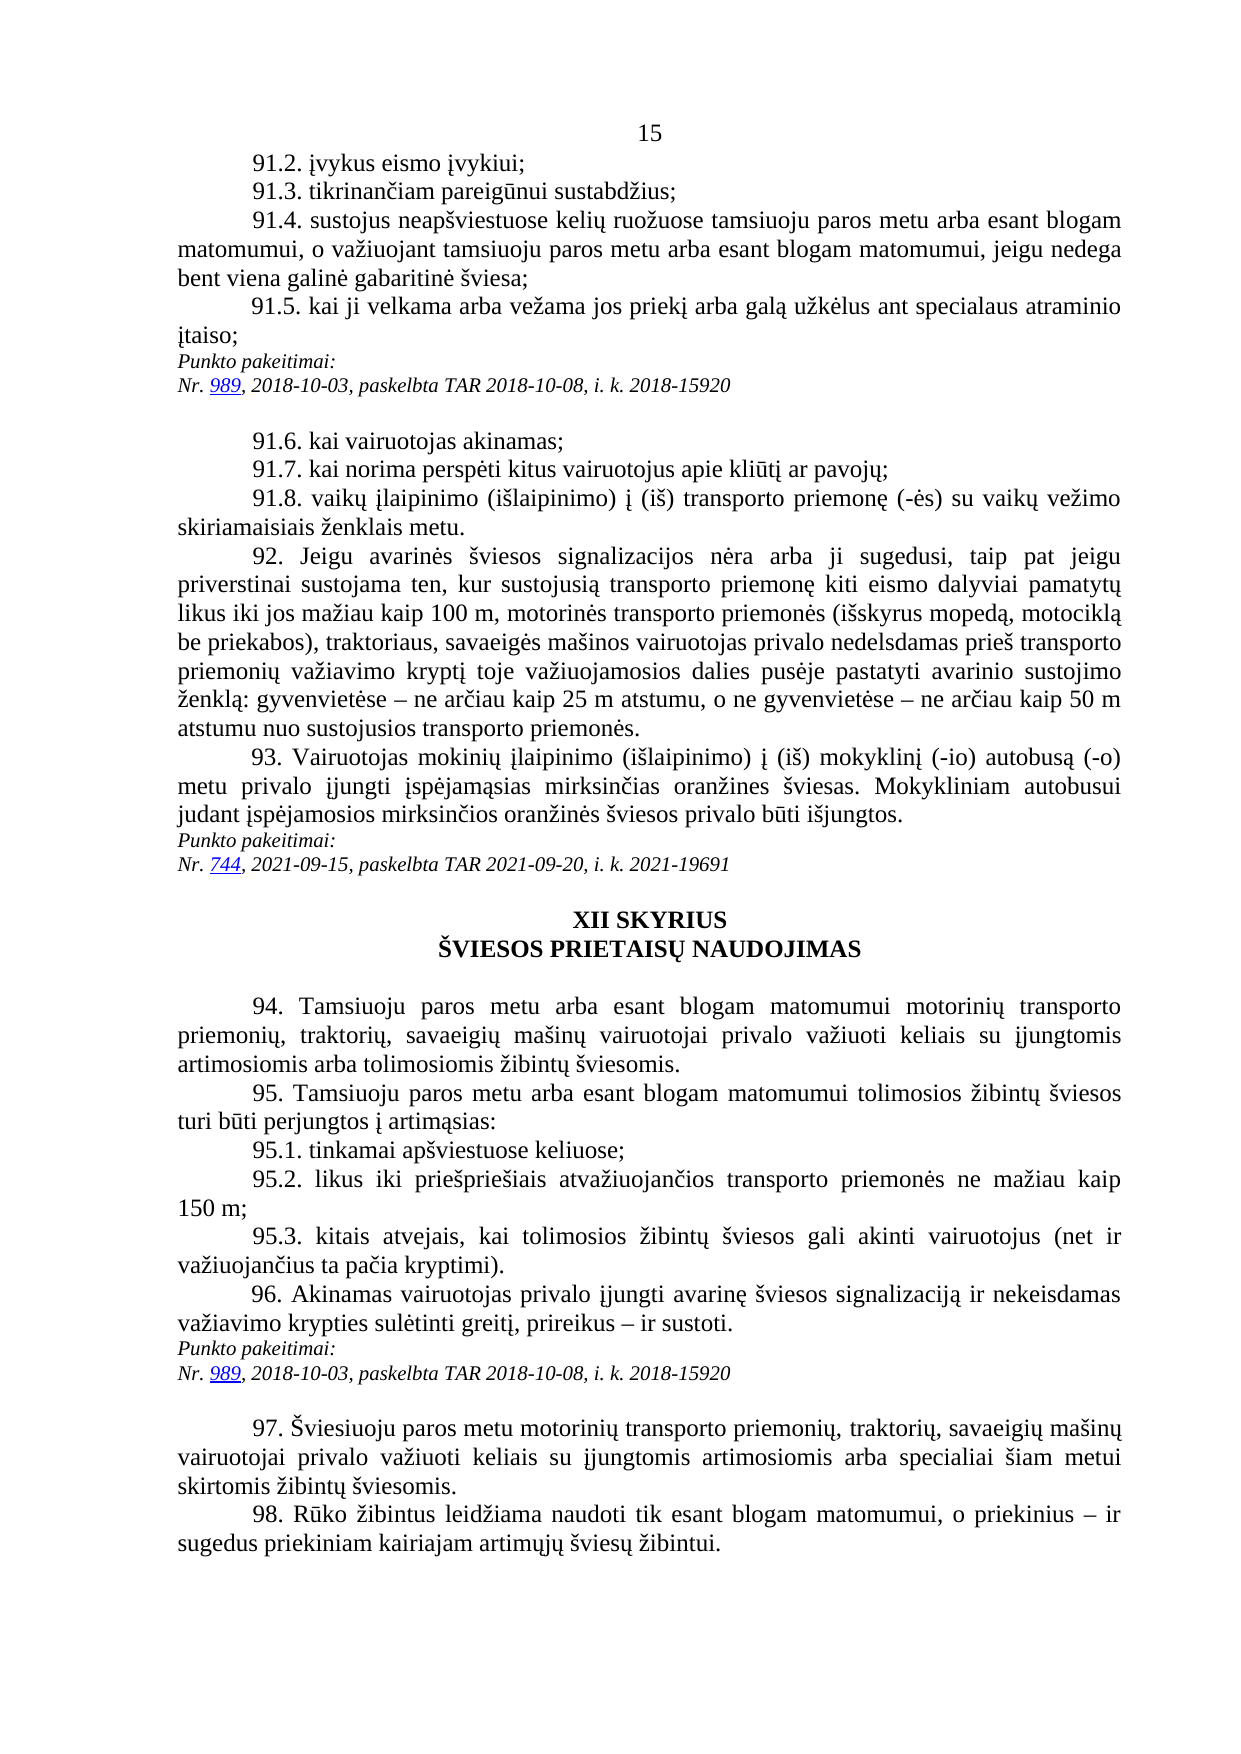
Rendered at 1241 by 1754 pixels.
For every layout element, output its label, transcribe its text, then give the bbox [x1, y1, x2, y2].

text 93. Vairuotojas mokinių įlaipinimo (išlaipinimo) į (iš) mokyklinį (-io) autobusą (-o) metu privalo įjungti įspėjamąsias mirksinčias oranžines šviesas. Mokykliniam autobusui judant įspėjamosios mirksinčios oranžinės šviesos privalo būti išjungtos. [177, 742, 1122, 828]
text 95.1. tinkamai apšviestuose keliuose; [177, 1135, 1122, 1164]
text 98. Rūko žibintus leidžiama naudoti tik esant blogam matomumui, o priekinius – ir sugedus priekiniam kairiajam artimųjų šviesų žibintui. [177, 1499, 1122, 1557]
text 91.3. tikrinančiam pareigūnui sustabdžius; [177, 176, 1122, 205]
text Nr. 989, 2018-10-03, paskelbta TAR 2018-10-08, i. k. 2018-15920 [177, 1360, 1122, 1384]
text Punkto pakeitimai: [177, 1336, 1122, 1360]
text 96. Akinamas vairuotojas privalo įjungti avarinę šviesos signalizaciją ir nekeisdamas važiavimo krypties sulėtinti greitį, prireikus – ir sustoti. [177, 1279, 1122, 1336]
text 91.6. kai vairuotojas akinamas; [177, 426, 1122, 454]
text 91.2. įvykus eismo įvykiui; [177, 148, 1122, 176]
text Punkto pakeitimai: [177, 349, 1122, 373]
text 95.3. kitais atvejais, kai tolimosios žibintų šviesos gali akinti vairuotojus (net ir važiuojančius ta pačia kryptimi). [177, 1221, 1122, 1279]
text XII SKYRIUS [177, 905, 1122, 934]
text 95.2. likus iki priešpriešiais atvažiuojančios transporto priemonės ne mažiau kaip 150 m; [177, 1164, 1122, 1221]
text 91.5. kai ji velkama arba vežama jos priekį arba galą užkėlus ant specialaus atraminio įtaiso; [177, 291, 1122, 349]
text 95. Tamsiuoju paros metu arba esant blogam matomumui tolimosios žibintų šviesos turi būti perjungtos į artimąsias: [177, 1078, 1122, 1135]
text 91.4. sustojus neapšviestuose kelių ruožuose tamsiuoju paros metu arba esant blogam matomumui, o važiuojant tamsiuoju paros metu arba esant blogam matomumui, jeigu nedega bent viena galinė gabaritinė šviesa; [177, 205, 1122, 291]
text 94. Tamsiuoju paros metu arba esant blogam matomumui motorinių transporto priemonių, traktorių, savaeigių mašinų vairuotojai privalo važiuoti keliais su įjungtomis artimosiomis arba tolimosiomis žibintų šviesomis. [177, 991, 1122, 1078]
text Nr. 744, 2021-09-15, paskelbta TAR 2021-09-20, i. k. 2021-19691 [177, 852, 1122, 876]
text 97. Šviesiuoju paros metu motorinių transporto priemonių, traktorių, savaeigių mašinų vairuotojai privalo važiuoti keliais su įjungtomis artimosiomis arba specialiai šiam metui skirtomis žibintų šviesomis. [177, 1413, 1122, 1499]
text 92. Jeigu avarinės šviesos signalizacijos nėra arba ji sugedusi, taip pat jeigu priverstinai sustojama ten, kur sustojusią transporto priemonę kiti eismo dalyviai pamatytų likus iki jos mažiau kaip 100 m, motorinės transporto priemonės (išskyrus mopedą, motociklą be priekabos), traktoriaus, savaeigės mašinos vairuotojas privalo nedelsdamas prieš transporto priemonių važiavimo kryptį toje važiuojamosios dalies pusėje pastatyti avarinio sustojimo ženklą: gyvenvietėse – ne arčiau kaip 25 m atstumu, o ne gyvenvietėse – ne arčiau kaip 50 m atstumu nuo sustojusios transporto priemonės. [177, 541, 1122, 742]
text Punkto pakeitimai: [177, 828, 1122, 852]
text 91.7. kai norima perspėti kitus vairuotojus apie kliūtį ar pavojų; [177, 454, 1122, 483]
text Nr. 989, 2018-10-03, paskelbta TAR 2018-10-08, i. k. 2018-15920 [177, 373, 1122, 397]
text ŠVIESOS PRIETAISŲ NAUDOJIMAS [177, 934, 1122, 963]
text 91.8. vaikų įlaipinimo (išlaipinimo) į (iš) transporto priemonę (-ės) su vaikų vežimo skiriamaisiais ženklais metu. [177, 483, 1122, 541]
